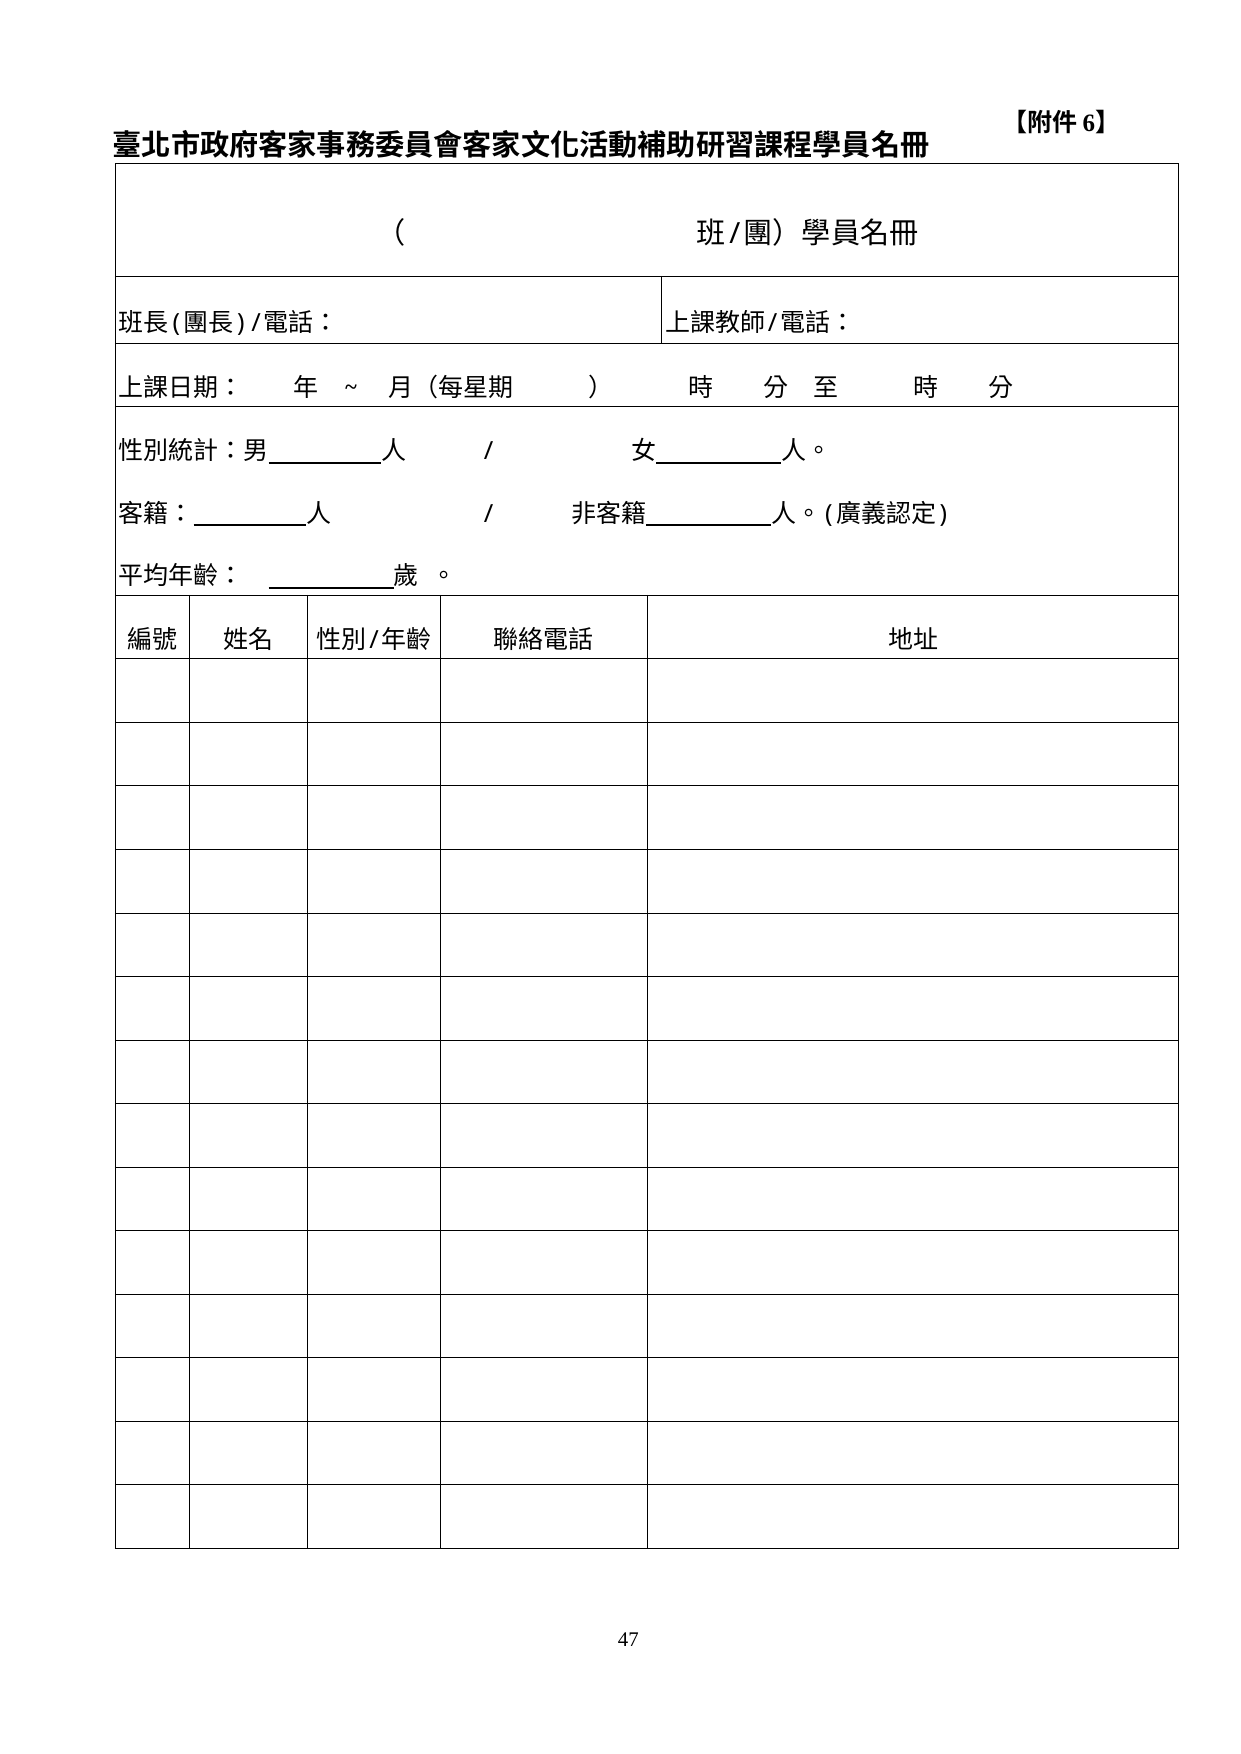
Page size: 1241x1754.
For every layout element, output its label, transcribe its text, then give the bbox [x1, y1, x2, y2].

table_cell [190, 1358, 307, 1421]
table_cell [308, 1104, 440, 1167]
table_cell [190, 786, 307, 849]
table_cell [116, 914, 189, 976]
table_cell [308, 1358, 440, 1421]
table_cell [116, 1041, 189, 1103]
table_cell [648, 977, 1178, 1039]
text 臺北市政府客家事務委員會客家文化活動補助研習課程學員名冊 [112, 94, 1144, 163]
table_cell [441, 1231, 647, 1294]
table_cell [648, 1422, 1178, 1484]
table_cell [648, 1168, 1178, 1230]
table_cell 上課教師/電話： [662, 277, 1178, 343]
table_cell [308, 914, 440, 976]
table_cell [441, 1168, 647, 1230]
table_cell [648, 723, 1178, 785]
table_cell [308, 1295, 440, 1357]
table_cell [308, 1422, 440, 1484]
table_cell [648, 914, 1178, 976]
table_cell [116, 786, 189, 849]
table_cell [441, 723, 647, 785]
table_cell 地址 [648, 596, 1178, 658]
table_header （ 班/團）學員名冊 [116, 164, 1178, 276]
table_cell [190, 659, 307, 722]
table_cell [648, 659, 1178, 722]
table_cell [441, 850, 647, 912]
table_cell [190, 1104, 307, 1167]
table_cell [190, 1231, 307, 1294]
table_cell [441, 914, 647, 976]
table_cell [116, 850, 189, 912]
table_cell 班長(團長)/電話： [116, 277, 661, 343]
table_cell [308, 659, 440, 722]
table_cell [648, 1485, 1178, 1548]
table_cell [648, 786, 1178, 849]
table_cell [308, 723, 440, 785]
table_cell [441, 977, 647, 1039]
table_cell [116, 977, 189, 1039]
table_cell [308, 1041, 440, 1103]
table_cell [190, 1295, 307, 1357]
table_cell [116, 1358, 189, 1421]
table_cell [308, 786, 440, 849]
table_cell [116, 1422, 189, 1484]
table_cell [441, 1295, 647, 1357]
table_cell [648, 1104, 1178, 1167]
table_cell [116, 1295, 189, 1357]
table_cell [190, 1485, 307, 1548]
table_cell [441, 1485, 647, 1548]
table_cell [190, 850, 307, 912]
table_cell [116, 723, 189, 785]
table_cell [308, 1485, 440, 1548]
table_cell [441, 1041, 647, 1103]
table_cell [190, 977, 307, 1039]
table_cell [308, 850, 440, 912]
text 【附件6】 [1002, 102, 1127, 138]
table_cell [648, 1295, 1178, 1357]
table_cell [441, 786, 647, 849]
table_cell [116, 659, 189, 722]
table_cell [441, 1358, 647, 1421]
table_cell 性別統計：男 人 / 女 人。 客籍： 人 / 非客籍 人。(廣義認定) 平均年齡： 歲 。 [116, 407, 1178, 595]
table_cell [190, 1168, 307, 1230]
table_cell [308, 1168, 440, 1230]
table_cell [116, 1168, 189, 1230]
table_cell [648, 1231, 1178, 1294]
table_cell [308, 977, 440, 1039]
table_cell [116, 1104, 189, 1167]
table_cell 編號 [116, 596, 189, 658]
table_cell [308, 1231, 440, 1294]
table_cell [190, 723, 307, 785]
table_cell [441, 1104, 647, 1167]
table_cell [648, 1041, 1178, 1103]
table_cell [441, 1422, 647, 1484]
table_cell [116, 1485, 189, 1548]
table_cell [190, 1422, 307, 1484]
table_cell 上課日期： 年 ~ 月（每星期 ） 時 分 至 時 分 [116, 344, 1178, 406]
table_cell [190, 1041, 307, 1103]
table_cell 姓名 [190, 596, 307, 658]
table_cell 聯絡電話 [441, 596, 647, 658]
table_cell 性別/年齡 [308, 596, 440, 658]
table_cell [190, 914, 307, 976]
table_cell [648, 850, 1178, 912]
table_cell [116, 1231, 189, 1294]
table_cell [441, 659, 647, 722]
table_cell [648, 1358, 1178, 1421]
